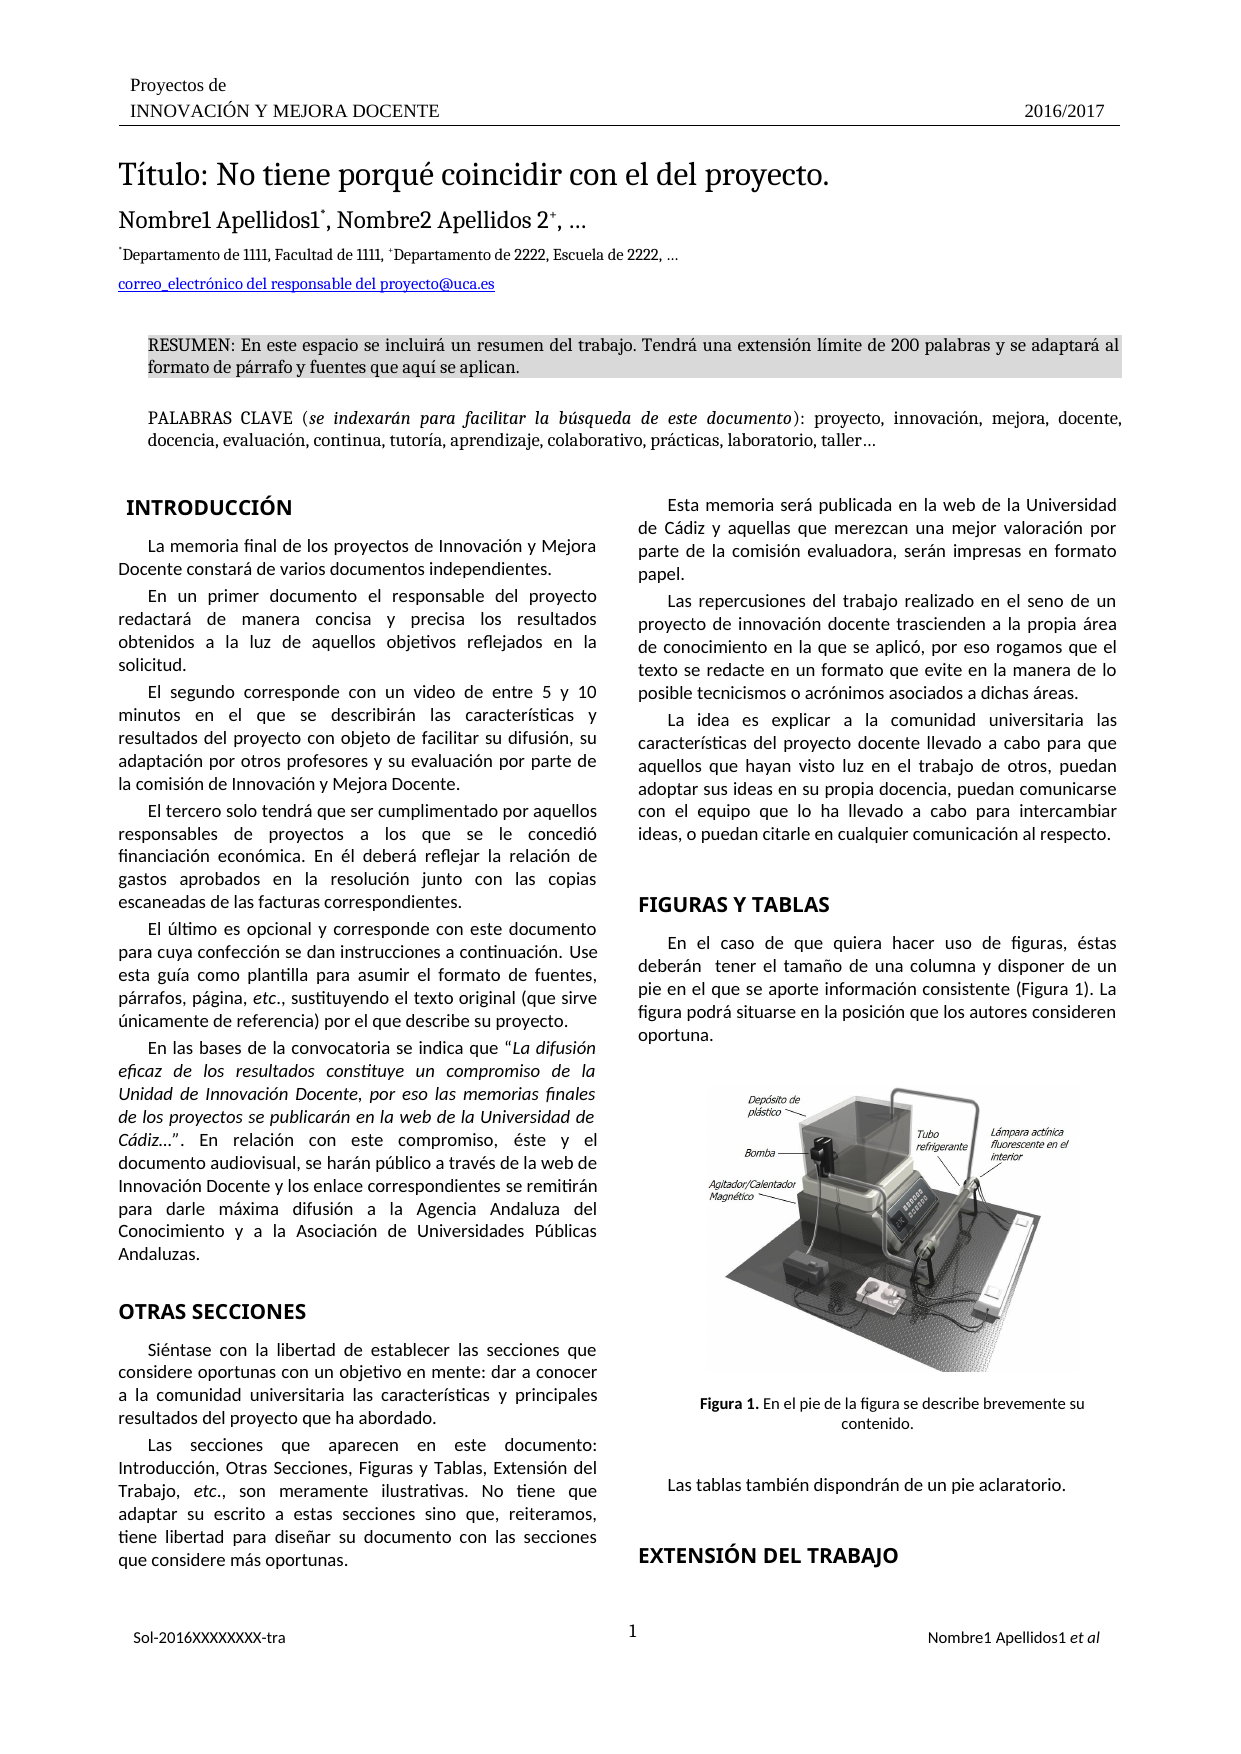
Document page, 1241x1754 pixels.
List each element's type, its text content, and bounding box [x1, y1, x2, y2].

text correo_electrónico del responsable del proyecto@uca.es [118, 275, 1117, 294]
text Las tablas también dispondrán de un pie aclaratorio. [638, 1473, 1117, 1496]
list OTRAS SECCIONES [118, 1297, 602, 1325]
list INTRODUCCIÓN [118, 493, 602, 522]
picture [706, 1086, 1079, 1372]
list EXTENSIÓN DEL TRABAJO [638, 1542, 1122, 1570]
text En las bases de la convocatoria se indica que “La difusión eficaz de los resultados constituye un compromiso de la Unidad de Innovación Docente, por eso las memorias finales de los proyectos se publicarán en la web de la Universidad de Cádiz…”. En relación con este compromiso, éste y el documento audiovisual, se harán público a través de la web de Innovación Docente y los enlace correspondientes se remitirán para darle máxima difusión a la Agencia Andaluza del Conocimiento y a la Asociación de Universidades Públicas Andaluzas. [118, 1036, 598, 1266]
text El último es opcional y corresponde con este documento para cuya confección se dan instrucciones a continuación. Use esta guía como plantilla para asumir el formato de fuentes, párrafos, página, etc., sustituyendo el texto original (que sirve únicamente de referencia) por el que describe su proyecto. [118, 918, 598, 1032]
text El tercero solo tendrá que ser cumplimentado por aquellos responsables de proyectos a los que se le concedió financiación económica. En él deberá reflejar la relación de gastos aprobados en la resolución junto con las copias escaneadas de las facturas correspondientes. [118, 799, 598, 913]
text Esta memoria será publicada en la web de la Universidad de Cádiz y aquellas que merezcan una mejor valoración por parte de la comisión evaluadora, serán impresas en formato papel. [638, 493, 1117, 585]
text RESUMEN: En este espacio se incluirá un resumen del trabajo. Tendrá una extensión límite de 200 palabras y se adaptará al formato de párrafo y fuentes que aquí se aplican. [148, 335, 1122, 378]
text El segundo corresponde con un video de entre 5 y 10 minutos en el que se describirán las características y resultados del proyecto con objeto de facilitar su difusión, su adaptación por otros profesores y su evaluación por parte de la comisión de Innovación y Mejora Docente. [118, 680, 598, 795]
text La idea es explicar a la comunidad universitaria las características del proyecto docente llevado a cabo para que aquellos que hayan visto luz en el trabajo de otros, puedan adoptar sus ideas en su propia docencia, puedan comunicarse con el equipo que lo ha llevado a cabo para intercambiar ideas, o puedan citarle en cualquier comunicación al respecto. [638, 708, 1117, 845]
text La memoria final de los proyectos de Innovación y Mejora Docente constará de varios documentos independientes. [118, 534, 598, 580]
text Las secciones que aparecen en este documento: Introducción, Otras Secciones, Figuras y Tablas, Extensión del Trabajo, etc., son meramente ilustrativas. No tiene que adaptar su escrito a estas secciones sino que, reiteramos, tiene libertad para diseñar su documento con las secciones que considere más oportunas. [118, 1433, 598, 1571]
text Nombre1 Apellidos1*, Nombre2 Apellidos 2+, … [118, 206, 1117, 235]
text En el caso de que quiera hacer uso de figuras, éstas deberán tener el tamaño de una columna y disponer de un pie en el que se aporte información consistente (Figura 1). La figura podrá situarse en la posición que los autores consideren oportuna. [638, 931, 1117, 1046]
text Las repercusiones del trabajo realizado en el seno de un proyecto de innovación docente trascienden a la propia área de conocimiento en la que se aplicó, por eso rogamos que el texto se redacte en un formato que evite en la manera de lo posible tecnicismos o acrónimos asociados a dichas áreas. [638, 589, 1117, 704]
text En un primer documento el responsable del proyecto redactará de manera concisa y precisa los resultados obtenidos a la luz de aquellos objetivos reflejados en la solicitud. [118, 584, 598, 676]
text *Departamento de 1111, Facultad de 1111, +Departamento de 2222, Escuela de 2222, … [118, 245, 1117, 264]
text Título: No tiene porqué coincidir con el del proyecto. [118, 155, 1117, 193]
text PALABRAS CLAVE (se indexarán para facilitar la búsqueda de este documento): proyecto, innovación, mejora, docente, docencia, evaluación, continua, tutoría, aprendizaje, colaborativo, prácticas, laboratorio, taller… [148, 408, 1122, 451]
text Siéntase con la libertad de establecer las secciones que considere oportunas con un objetivo en mente: dar a conocer a la comunidad universitaria las características y principales resultados del proyecto que ha abordado. [118, 1338, 598, 1429]
text Figura 1. En el pie de la figura se describe brevemente su contenido. [638, 1393, 1117, 1434]
list FIGURAS Y TABLAS [638, 891, 1122, 919]
